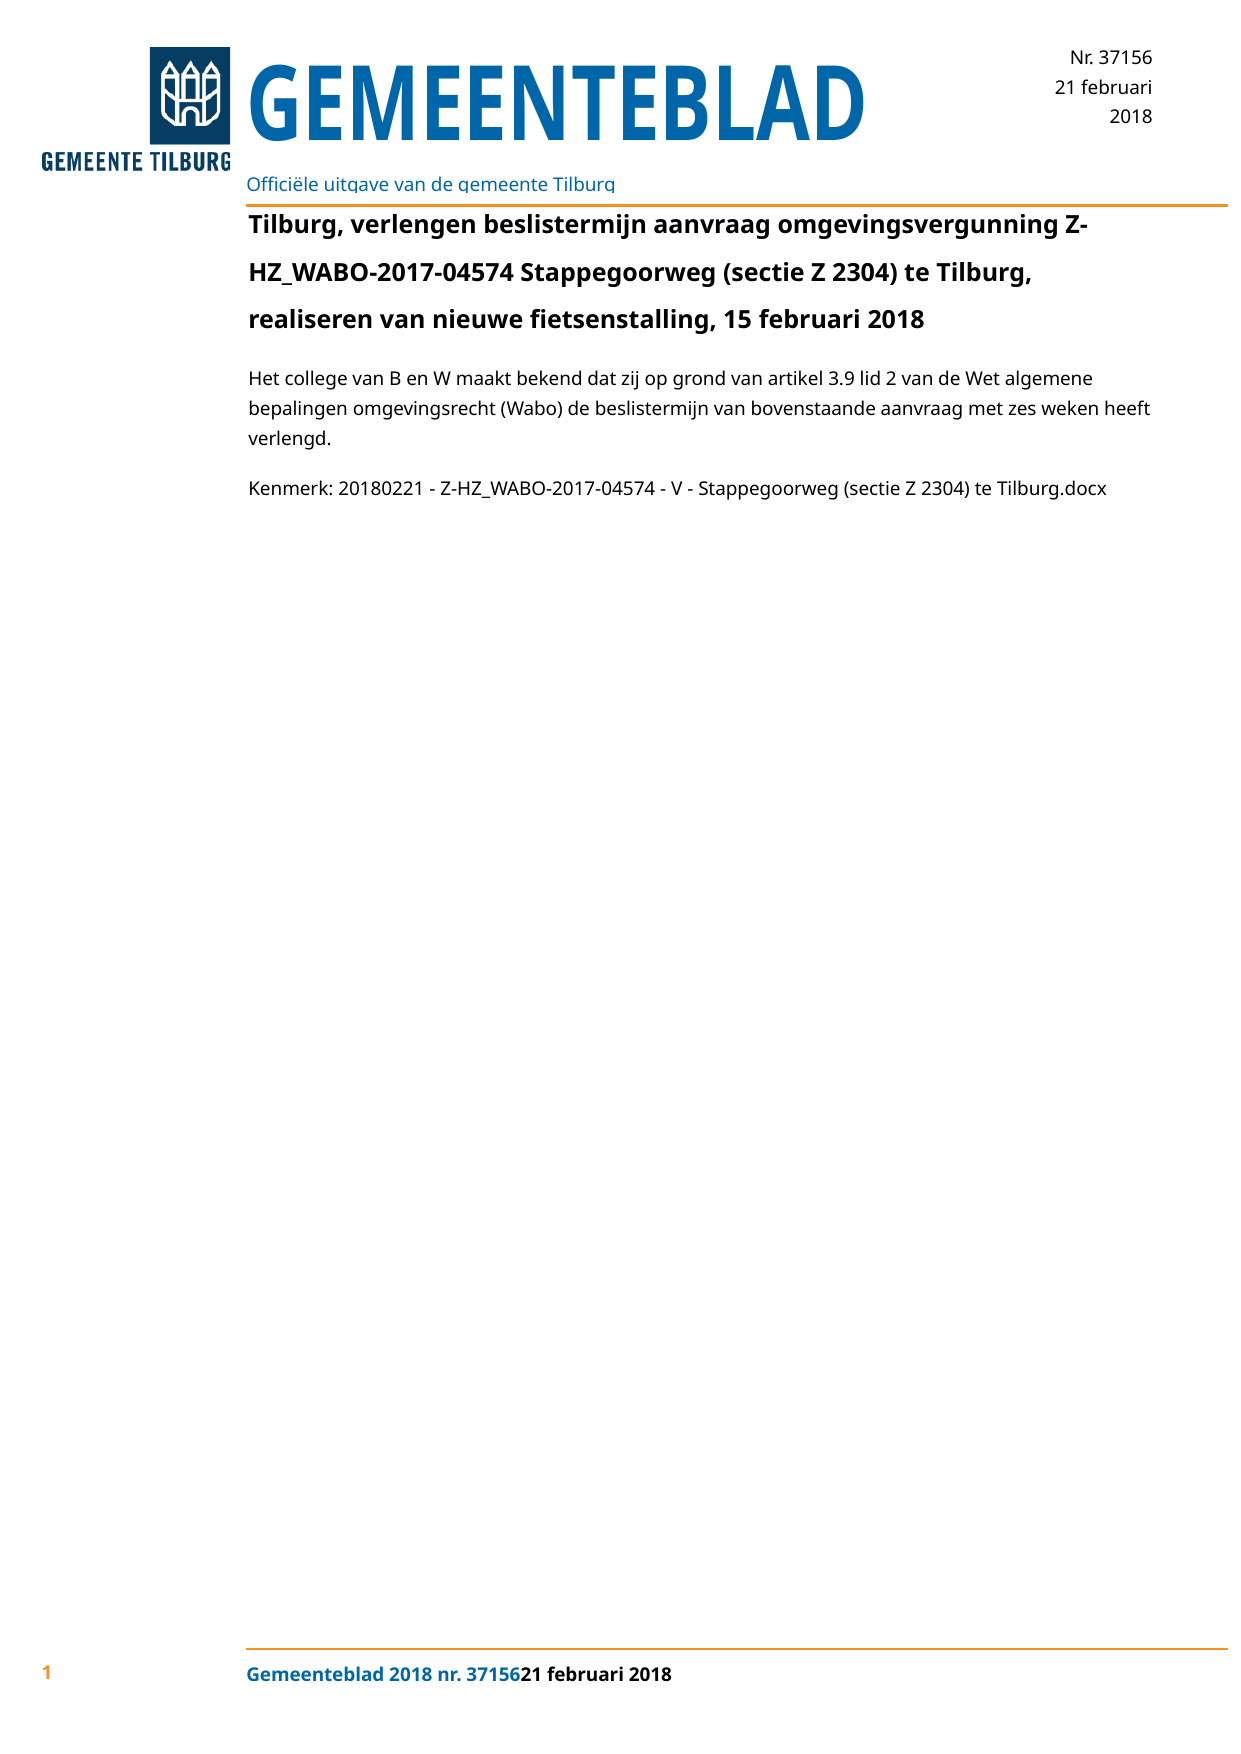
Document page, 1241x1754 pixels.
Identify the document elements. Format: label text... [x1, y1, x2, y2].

picture [41, 47, 231, 172]
text Kenmerk: 20180221 - Z-HZ_WABO-2017-04574 - V - Stappegoorweg (sectie Z 2304) te Tilburg.docx [248, 475, 1152, 501]
text Tilburg, verlengen beslistermijn aanvraag omgevingsvergunning Z-HZ_WABO-2017-04574 Stappegoorweg (sectie Z 2304) te Tilburg, realiseren van nieuwe fietsenstalling, 15 februari 2018 [248, 207, 1152, 336]
text Het college van B en W maakt bekend dat zij op grond van artikel 3.9 lid 2 van de Wet algemene bepalingen omgevingsrecht (Wabo) de beslistermijn van bovenstaande aanvraag met zes weken heeft verlengd. [248, 366, 1152, 450]
